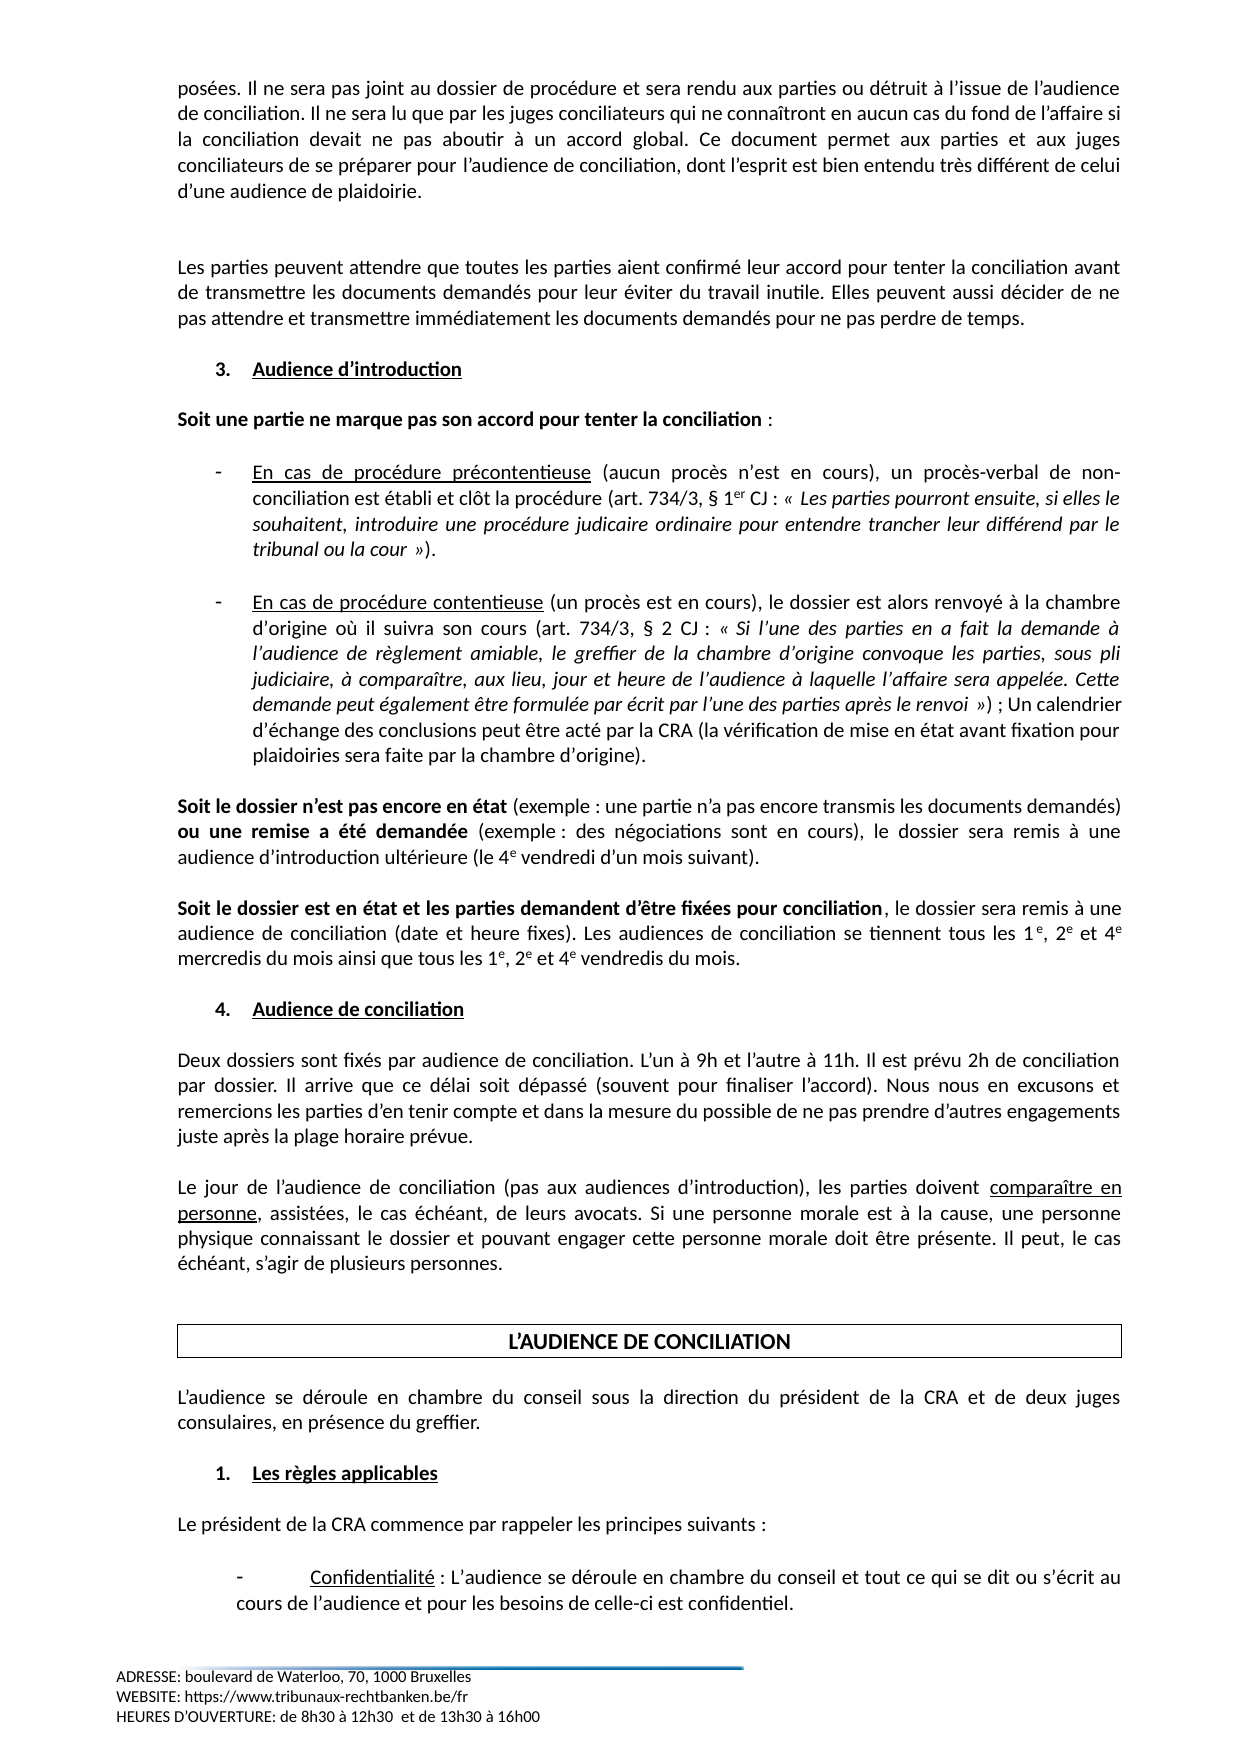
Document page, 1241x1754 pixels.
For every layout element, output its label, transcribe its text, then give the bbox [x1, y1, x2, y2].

list Audience de conciliation [215, 996, 1122, 1022]
text posées. Il ne sera pas joint au dossier de procédure et sera rendu aux parties ou détruit à l’issue de l’audience de conciliation. Il ne sera lu que par les juges conciliateurs qui ne connaîtront en aucun cas du fond de l’affaire si la conciliation devait ne pas aboutir à un accord global. Ce document permet aux parties et aux juges conciliateurs de se préparer pour l’audience de conciliation, dont l’esprit est bien entendu très différent de celui d’une audience de plaidoirie. [177, 75, 1122, 203]
list Audience d’introduction [215, 356, 1122, 381]
text Deux dossiers sont fixés par audience de conciliation. L’un à 9h et l’autre à 11h. Il est prévu 2h de conciliation par dossier. Il arrive que ce délai soit dépassé (souvent pour finaliser l’accord). Nous nous en excusons et remercions les parties d’en tenir compte et dans la mesure du possible de ne pas prendre d’autres engagements juste après la plage horaire prévue. [177, 1047, 1122, 1149]
text Le président de la CRA commence par rappeler les principes suivants : [177, 1511, 1122, 1536]
text Soit le dossier n’est pas encore en état (exemple : une partie n’a pas encore transmis les documents demandés) ou une remise a été demandée (exemple : des négociations sont en cours), le dossier sera remis à une audience d’introduction ultérieure (le 4e vendredi d’un mois suivant). [177, 793, 1122, 869]
text l’audience de conciliation [178, 1325, 1121, 1357]
list Les règles applicables [215, 1460, 1122, 1486]
text Soit le dossier est en état et les parties demandent d’être fixées pour conciliation, le dossier sera remis à une audience de conciliation (date et heure fixes). Les audiences de conciliation se tiennent tous les 1e, 2e et 4e mercredis du mois ainsi que tous les 1e, 2e et 4e vendredis du mois. [177, 895, 1122, 971]
text Le jour de l’audience de conciliation (pas aux audiences d’introduction), les parties doivent comparaître en personne, assistées, le cas échéant, de leurs avocats. Si une personne morale est à la cause, une personne physique connaissant le dossier et pouvant engager cette personne morale doit être présente. Il peut, le cas échéant, s’agir de plusieurs personnes. [177, 1174, 1122, 1276]
text Soit une partie ne marque pas son accord pour tenter la conciliation : [177, 407, 1122, 432]
list En cas de procédure précontentieuse (aucun procès n’est en cours), un procès-verbal de non-conciliation est établi et clôt la procédure (art. 734/3, § 1er CJ : « Les parties pourront ensuite, si elles le souhaitent, introduire une procédure judicaire ordinaire pour entendre trancher leur différend par le tribunal ou la cour »). [215, 457, 1122, 562]
text L’audience se déroule en chambre du conseil sous la direction du président de la CRA et de deux juges consulaires, en présence du greffier. [177, 1384, 1122, 1435]
list En cas de procédure contentieuse (un procès est en cours), le dossier est alors renvoyé à la chambre d’origine où il suivra son cours (art. 734/3, § 2 CJ : « Si l’une des parties en a fait la demande à l’audience de règlement amiable, le greffier de la chambre d’origine convoque les parties, sous pli judiciaire, à comparaître, aux lieu, jour et heure de l’audience à laquelle l’affaire sera appelée. Cette demande peut également être formulée par écrit par l’une des parties après le renvoi ») ; Un calendrier d’échange des conclusions peut être acté par la CRA (la vérification de mise en état avant fixation pour plaidoiries sera faite par la chambre d’origine). [215, 587, 1122, 768]
list Confidentialité : L’audience se déroule en chambre du conseil et tout ce qui se dit ou s’écrit au cours de l’audience et pour les besoins de celle-ci est confidentiel. [236, 1562, 1122, 1615]
text Les parties peuvent attendre que toutes les parties aient confirmé leur accord pour tenter la conciliation avant de transmettre les documents demandés pour leur éviter du travail inutile. Elles peuvent aussi décider de ne pas attendre et transmettre immédiatement les documents demandés pour ne pas perdre de temps. [177, 254, 1122, 330]
